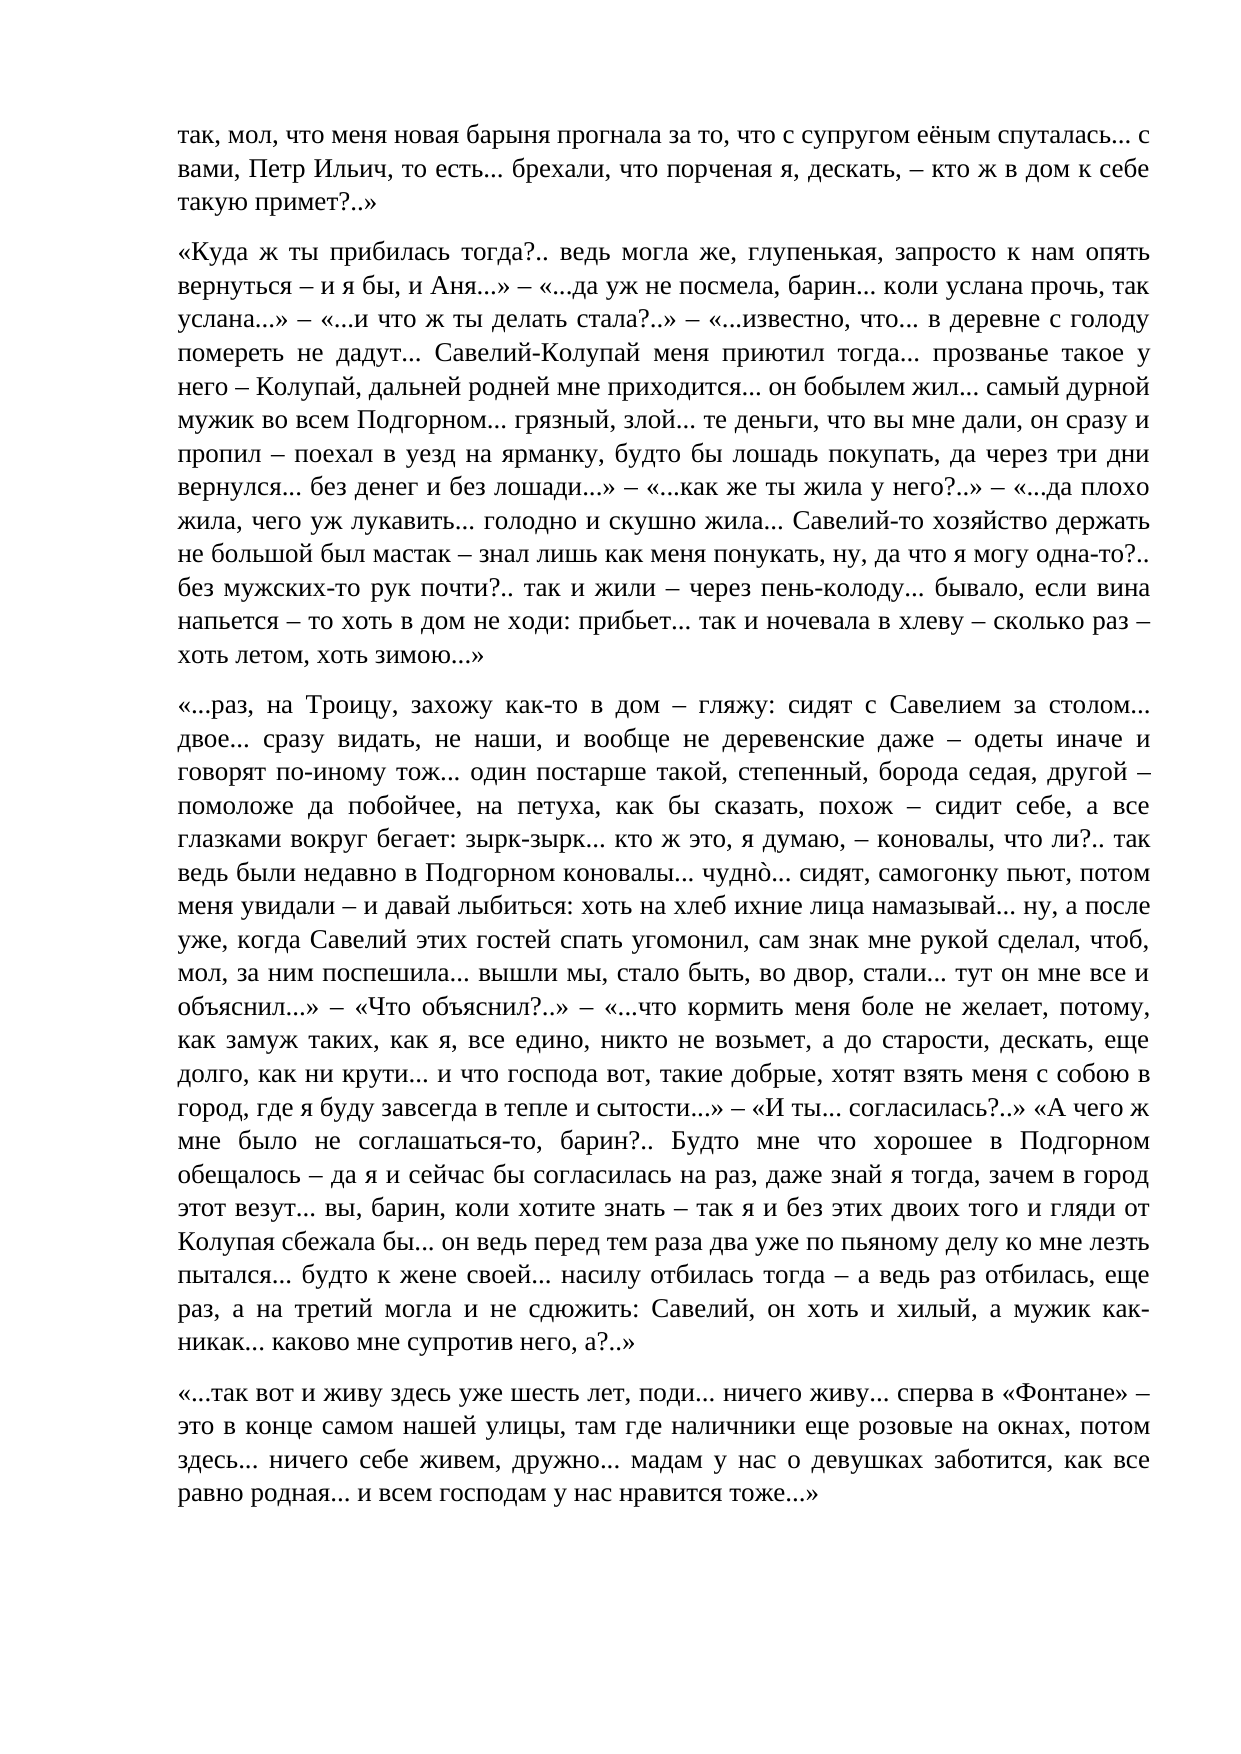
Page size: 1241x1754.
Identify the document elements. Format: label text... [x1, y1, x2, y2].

text так, мол, что меня новая барыня прогнала за то, что с супругом еёным спуталась... с вами, Петр Ильич, то есть... брехали, что порченая я, дескать, – кто ж в дом к себе такую примет?..» [177, 118, 1152, 216]
text «...раз, на Троицу, захожу как-то в дом – гляжу: сидят с Савелием за столом... двое... сразу видать, не наши, и вообще не деревенские даже – одеты иначе и говорят по-иному тож... один постарше такой, степенный, борода седая, другой – помоложе да побойчее, на петуха, как бы сказать, похож – сидит себе, а все глазками вокруг бегает: зырк-зырк... кто ж это, я думаю, – коновалы, что ли?.. так ведь были недавно в Подгорном коновалы... чуднò... сидят, самогонку пьют, потом меня увидали – и давай лыбиться: хоть на хлеб ихние лица намазывай... ну, а после уже, когда Савелий этих гостей спать угомонил, сам знак мне рукой сделал, чтоб, мол, за ним поспешила... вышли мы, стало быть, во двор, стали... тут он мне все и объяснил...» – «Что объяснил?..» – «...что кормить меня боле не желает, потому, как замуж таких, как я, все едино, никто не возьмет, а до старости, дескать, еще долго, как ни крути... и что господа вот, такие добрые, хотят взять меня с собою в город, где я буду завсегда в тепле и сытости...» – «И ты... согласилась?..» «А чего ж мне было не соглашаться-то, барин?.. Будто мне что хорошее в Подгорном обещалось – да я и сейчас бы согласилась на раз, даже знай я тогда, зачем в город этот везут... вы, барин, коли хотите знать – так я и без этих двоих того и гляди от Колупая сбежала бы... он ведь перед тем раза два уже по пьяному делу ко мне лезть пытался... будто к жене своей... насилу отбилась тогда – а ведь раз отбилась, еще раз, а на третий могла и не сдюжить: Савелий, он хоть и хилый, а мужик как-никак... каково мне супротив него, а?..» [177, 688, 1152, 1357]
text «Куда ж ты прибилась тогда?.. ведь могла же, глупенькая, запросто к нам опять вернуться – и я бы, и Аня...» – «...да уж не посмела, барин... коли услана прочь, так услана...» – «...и что ж ты делать стала?..» – «...известно, что... в деревне с голоду помереть не дадут... Савелий-Колупай меня приютил тогда... прозванье такое у него – Колупай, дальней родней мне приходится... он бобылем жил... самый дурной мужик во всем Подгорном... грязный, злой... те деньги, что вы мне дали, он сразу и пропил – поехал в уезд на ярманку, будто бы лошадь покупать, да через три дни вернулся... без денег и без лошади...» – «...как же ты жила у него?..» – «...да плохо жила, чего уж лукавить... голодно и скушно жила... Савелий-то хозяйство держать не большой был мастак – знал лишь как меня понукать, ну, да что я могу одна-то?.. без мужских-то рук почти?.. так и жили – через пень-колоду... бывало, если вина напьется – то хоть в дом не ходи: прибьет... так и ночевала в хлеву – сколько раз – хоть летом, хоть зимою...» [177, 235, 1152, 669]
text «...так вот и живу здесь уже шесть лет, поди... ничего живу... сперва в «Фонтане» – это в конце самом нашей улицы, там где наличники еще розовые на окнах, потом здесь... ничего себе живем, дружно... мадам у нас о девушках заботится, как все равно родная... и всем господам у нас нравится тоже...» [177, 1376, 1152, 1507]
